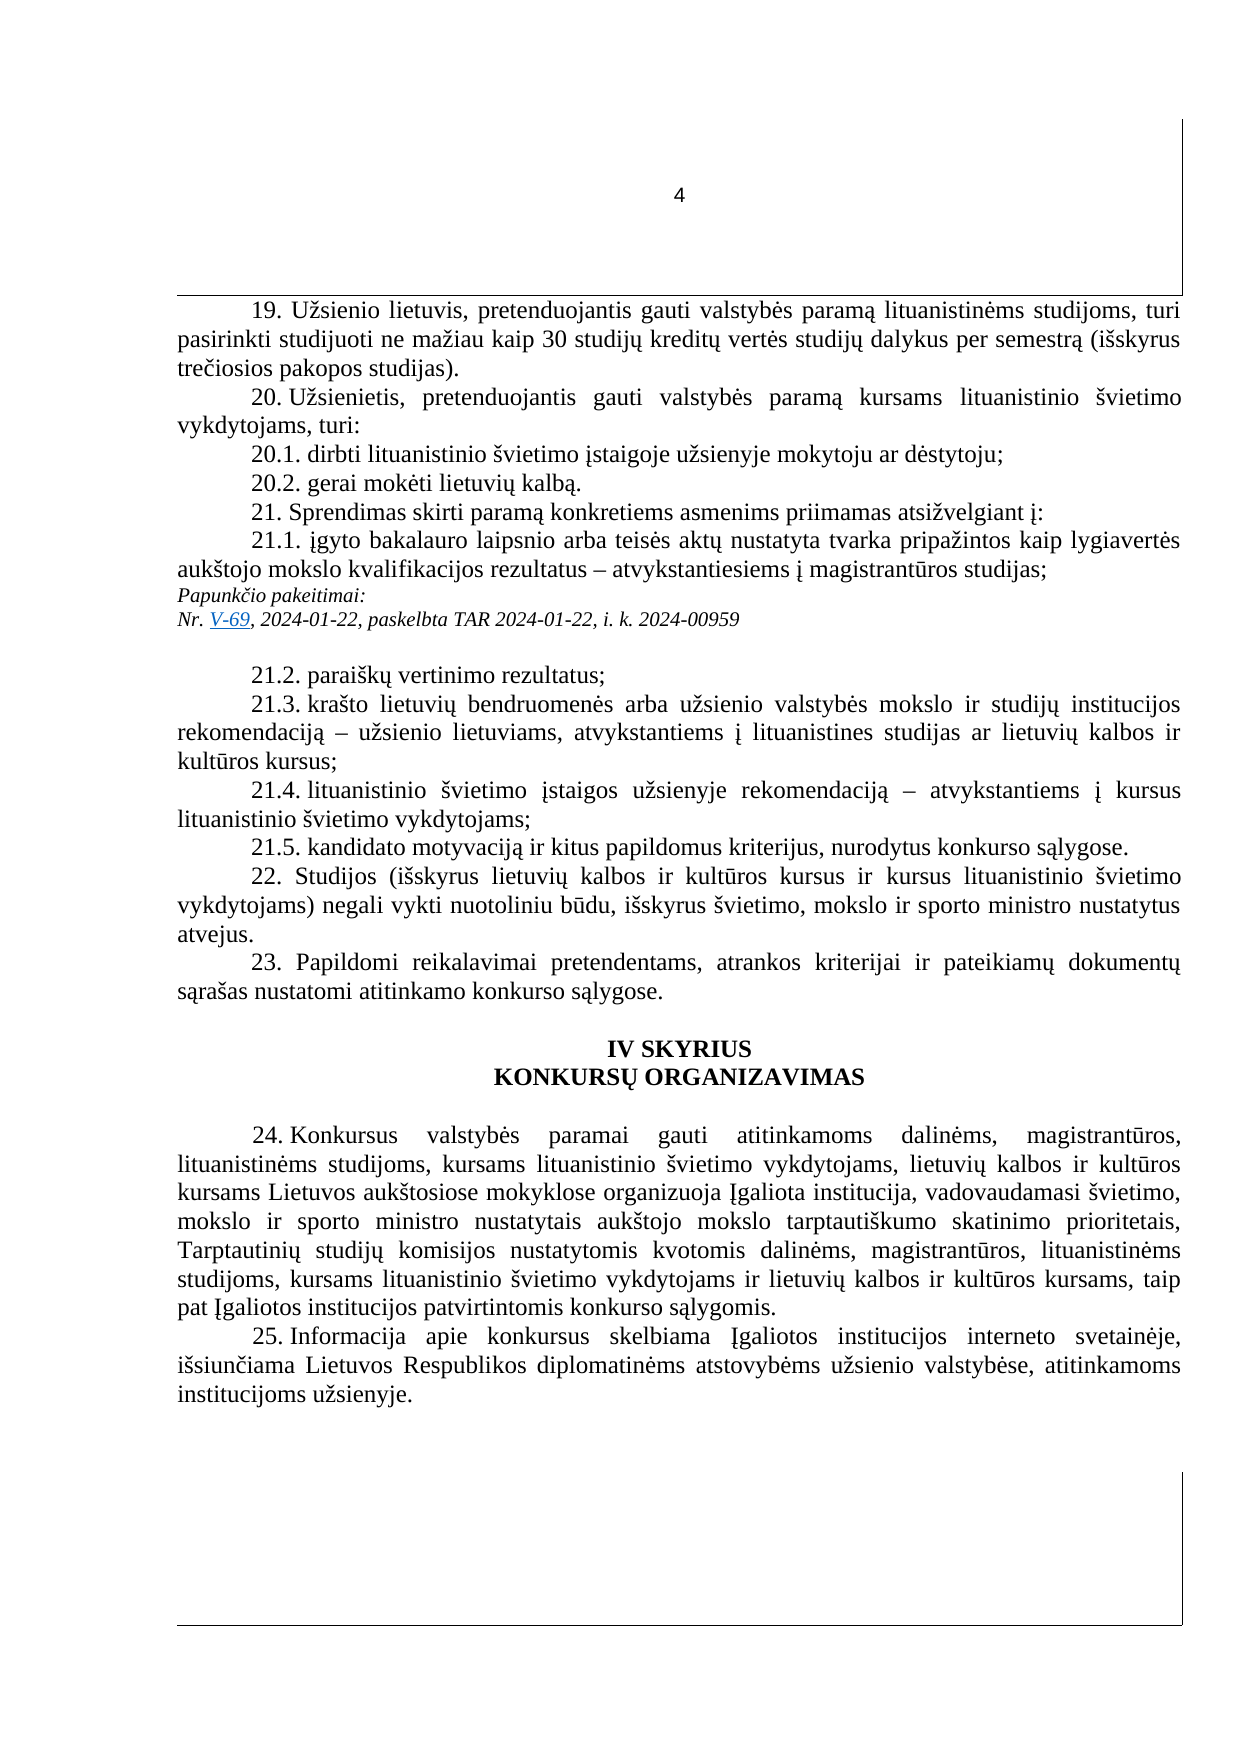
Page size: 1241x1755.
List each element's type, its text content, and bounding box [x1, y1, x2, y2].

text IV SKYRIUS [177, 1034, 1182, 1062]
text 21.4. lituanistinio švietimo įstaigos užsienyje rekomendaciją – atvykstantiems į kursus lituanistinio švietimo vykdytojams; [177, 775, 1182, 832]
text Nr. V-69, 2024-01-22, paskelbta TAR 2024-01-22, i. k. 2024-00959 [177, 607, 1182, 631]
text 25. Informacija apie konkursus skelbiama Įgaliotos institucijos interneto svetainėje, išsiunčiama Lietuvos Respublikos diplomatinėms atstovybėms užsienio valstybėse, atitinkamoms institucijoms užsienyje. [177, 1321, 1182, 1407]
text 20. Užsienietis, pretenduojantis gauti valstybės paramą kursams lituanistinio švietimo vykdytojams, turi: [177, 382, 1182, 439]
text 24. Konkursus valstybės paramai gauti atitinkamoms dalinėms, magistrantūros, lituanistinėms studijoms, kursams lituanistinio švietimo vykdytojams, lietuvių kalbos ir kultūros kursams Lietuvos aukštosiose mokyklose organizuoja Įgaliota institucija, vadovaudamasi švietimo, mokslo ir sporto ministro nustatytais aukštojo mokslo tarptautiškumo skatinimo prioritetais, Tarptautinių studijų komisijos nustatytomis kvotomis dalinėms, magistrantūros, lituanistinėms studijoms, kursams lituanistinio švietimo vykdytojams ir lietuvių kalbos ir kultūros kursams, taip pat Įgaliotos institucijos patvirtintomis konkurso sąlygomis. [177, 1120, 1182, 1321]
text 21.5. kandidato motyvaciją ir kitus papildomus kriterijus, nurodytus konkurso sąlygose. [177, 832, 1182, 861]
text 20.1. dirbti lituanistinio švietimo įstaigoje užsienyje mokytoju ar dėstytoju; [177, 439, 1182, 468]
text 23. Papildomi reikalavimai pretendentams, atrankos kriterijai ir pateikiamų dokumentų sąrašas nustatomi atitinkamo konkurso sąlygose. [177, 947, 1182, 1005]
text 22. Studijos (išskyrus lietuvių kalbos ir kultūros kursus ir kursus lituanistinio švietimo vykdytojams) negali vykti nuotoliniu būdu, išskyrus švietimo, mokslo ir sporto ministro nustatytus atvejus. [177, 861, 1182, 947]
text 20.2. gerai mokėti lietuvių kalbą. [177, 468, 1182, 497]
text KONKURSŲ ORGANIZAVIMAS [177, 1062, 1182, 1091]
text 21. Sprendimas skirti paramą konkretiems asmenims priimamas atsižvelgiant į: [177, 497, 1182, 526]
text Papunkčio pakeitimai: [177, 583, 1182, 607]
text 21.2. paraiškų vertinimo rezultatus; [177, 660, 1182, 689]
text 21.3. krašto lietuvių bendruomenės arba užsienio valstybės mokslo ir studijų institucijos rekomendaciją – užsienio lietuviams, atvykstantiems į lituanistines studijas ar lietuvių kalbos ir kultūros kursus; [177, 689, 1182, 775]
text 19. Užsienio lietuvis, pretenduojantis gauti valstybės paramą lituanistinėms studijoms, turi pasirinkti studijuoti ne mažiau kaip 30 studijų kreditų vertės studijų dalykus per semestrą (išskyrus trečiosios pakopos studijas). [177, 296, 1182, 382]
text 21.1. įgyto bakalauro laipsnio arba teisės aktų nustatyta tvarka pripažintos kaip lygiavertės aukštojo mokslo kvalifikacijos rezultatus – atvykstantiesiems į magistrantūros studijas; [177, 526, 1182, 583]
